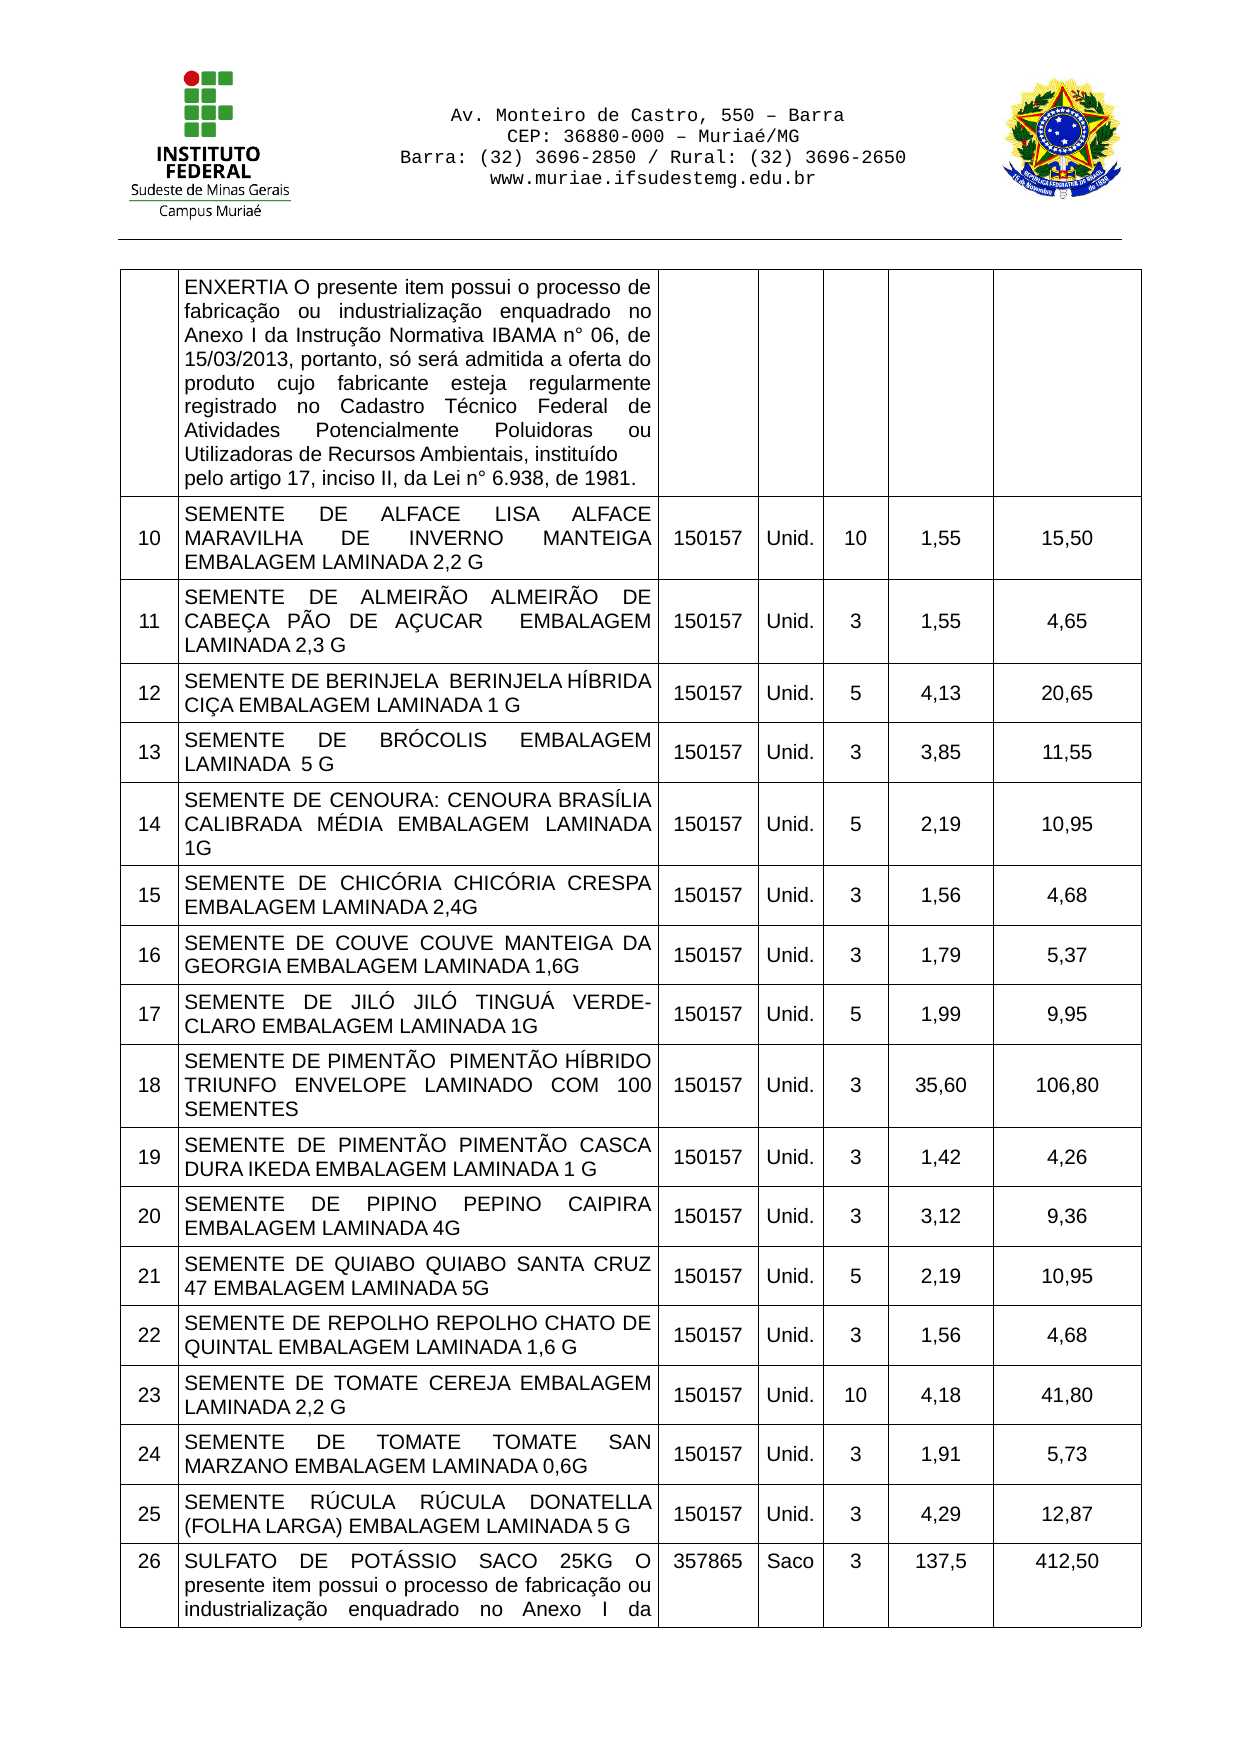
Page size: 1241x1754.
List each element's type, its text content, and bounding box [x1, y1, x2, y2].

table_cell 10 [824, 497, 888, 579]
table_cell 150157 [659, 1306, 758, 1365]
table_cell 3 [824, 1187, 888, 1246]
table_cell 150157 [659, 1485, 758, 1543]
table_cell SEMENTE RÚCULA RÚCULA DONATELLA (FOLHA LARGA) EMBALAGEM LAMINADA 5 G [179, 1485, 658, 1543]
table_cell 35,60 [889, 1045, 993, 1127]
table_cell 150157 [659, 866, 758, 924]
table_cell 26 [121, 1544, 178, 1627]
table_cell 3 [824, 1425, 888, 1484]
table_cell 18 [121, 1045, 178, 1127]
table_cell 1,42 [889, 1128, 993, 1186]
table_cell 150157 [659, 783, 758, 865]
table_cell Unid. [759, 866, 823, 924]
table_cell 4,68 [994, 1306, 1141, 1365]
table_cell 2,19 [889, 783, 993, 865]
table_cell 5,37 [994, 926, 1141, 984]
table_cell SULFATO DE POTÁSSIO SACO 25KG O presente item possui o processo de fabricação ou industrialização enquadrado no Anexo I da [179, 1544, 658, 1627]
table_cell 10 [121, 497, 178, 579]
table_cell 5 [824, 1247, 888, 1305]
table_cell 4,65 [994, 580, 1141, 663]
table_cell 150157 [659, 497, 758, 579]
table_cell 10 [824, 1366, 888, 1424]
table_cell [121, 270, 178, 496]
table_cell 10,95 [994, 1247, 1141, 1305]
table_cell 150157 [659, 1045, 758, 1127]
table_cell [994, 270, 1141, 496]
table_cell SEMENTE DE PIMENTÃO PIMENTÃO CASCA DURA IKEDA EMBALAGEM LAMINADA 1 G [179, 1128, 658, 1186]
table_cell 3 [824, 1045, 888, 1127]
table_cell 1,56 [889, 1306, 993, 1365]
table_cell 4,13 [889, 664, 993, 722]
table_cell 3,12 [889, 1187, 993, 1246]
table_cell SEMENTE DE TOMATE TOMATE SAN MARZANO EMBALAGEM LAMINADA 0,6G [179, 1425, 658, 1484]
table_cell SEMENTE DE PIMENTÃO PIMENTÃO HÍBRIDO TRIUNFO ENVELOPE LAMINADO COM 100 SEMENTES [179, 1045, 658, 1127]
table_cell 5 [824, 664, 888, 722]
table_cell Unid. [759, 783, 823, 865]
table_cell Saco [759, 1544, 823, 1627]
table_cell 21 [121, 1247, 178, 1305]
table_cell 1,56 [889, 866, 993, 924]
table_cell 19 [121, 1128, 178, 1186]
table_cell 1,55 [889, 497, 993, 579]
table_cell SEMENTE DE TOMATE CEREJA EMBALAGEM LAMINADA 2,2 G [179, 1366, 658, 1424]
table_cell 1,91 [889, 1425, 993, 1484]
picture [121, 62, 299, 229]
table_cell 3 [824, 866, 888, 924]
table_cell SEMENTE DE ALMEIRÃO ALMEIRÃO DE CABEÇA PÃO DE AÇUCAR EMBALAGEM LAMINADA 2,3 G [179, 580, 658, 663]
table_cell 150157 [659, 1187, 758, 1246]
table_cell 14 [121, 783, 178, 865]
table_cell Unid. [759, 1247, 823, 1305]
table_cell 137,5 [889, 1544, 993, 1627]
table_cell SEMENTE DE BERINJELA BERINJELA HÍBRIDA CIÇA EMBALAGEM LAMINADA 1 G [179, 664, 658, 722]
table_cell 150157 [659, 985, 758, 1043]
table_cell 3 [824, 1306, 888, 1365]
table_cell Unid. [759, 1425, 823, 1484]
table_cell Unid. [759, 723, 823, 782]
table_cell [889, 270, 993, 496]
table_cell 150157 [659, 1366, 758, 1424]
table_cell ENXERTIA O presente item possui o processo de fabricação ou industrialização enquadrado no Anexo I da Instrução Normativa IBAMA n° 06, de 15/03/2013, portanto, só será admitida a oferta do produto cujo fabricante esteja regularmente registrado no Cadastro Técnico Federal de Atividades Potencialmente Poluidoras ou Utilizadoras de Recursos Ambientais, instituído pelo artigo 17, inciso II, da Lei n° 6.938, de 1981. [179, 270, 658, 496]
table_cell 150157 [659, 1247, 758, 1305]
table_cell 4,18 [889, 1366, 993, 1424]
table_cell 1,79 [889, 926, 993, 984]
table_cell 106,80 [994, 1045, 1141, 1127]
table_cell SEMENTE DE CENOURA: CENOURA BRASÍLIA CALIBRADA MÉDIA EMBALAGEM LAMINADA 1G [179, 783, 658, 865]
table_cell 3 [824, 1485, 888, 1543]
table_cell Unid. [759, 497, 823, 579]
table_cell 16 [121, 926, 178, 984]
table_cell 1,99 [889, 985, 993, 1043]
table_cell 9,36 [994, 1187, 1141, 1246]
table_cell 4,68 [994, 866, 1141, 924]
table_cell Unid. [759, 985, 823, 1043]
table_cell 9,95 [994, 985, 1141, 1043]
table_cell Unid. [759, 926, 823, 984]
table_cell 3 [824, 580, 888, 663]
table_cell 41,80 [994, 1366, 1141, 1424]
table_cell Unid. [759, 580, 823, 663]
table_cell [759, 270, 823, 496]
table_cell 11 [121, 580, 178, 663]
table_cell Unid. [759, 1366, 823, 1424]
table_cell 150157 [659, 1425, 758, 1484]
table_cell 11,55 [994, 723, 1141, 782]
table_cell SEMENTE DE COUVE COUVE MANTEIGA DA GEORGIA EMBALAGEM LAMINADA 1,6G [179, 926, 658, 984]
table_cell 17 [121, 985, 178, 1043]
table_cell Unid. [759, 1485, 823, 1543]
table_cell 150157 [659, 580, 758, 663]
table_cell Unid. [759, 1187, 823, 1246]
table_cell 3 [824, 926, 888, 984]
table_cell 3,85 [889, 723, 993, 782]
table_cell SEMENTE DE BRÓCOLIS EMBALAGEM LAMINADA 5 G [179, 723, 658, 782]
table_cell 15,50 [994, 497, 1141, 579]
table_cell [659, 270, 758, 496]
table_cell 150157 [659, 1128, 758, 1186]
table_cell 1,55 [889, 580, 993, 663]
table_cell 15 [121, 866, 178, 924]
table_cell SEMENTE DE REPOLHO REPOLHO CHATO DE QUINTAL EMBALAGEM LAMINADA 1,6 G [179, 1306, 658, 1365]
table_cell SEMENTE DE ALFACE LISA ALFACE MARAVILHA DE INVERNO MANTEIGA EMBALAGEM LAMINADA 2,2 G [179, 497, 658, 579]
table_cell 12 [121, 664, 178, 722]
table_cell 150157 [659, 664, 758, 722]
table_cell 3 [824, 1544, 888, 1627]
table_cell 3 [824, 723, 888, 782]
table_cell 357865 [659, 1544, 758, 1627]
table_cell 3 [824, 1128, 888, 1186]
table_cell [824, 270, 888, 496]
table_cell 25 [121, 1485, 178, 1543]
table_cell Unid. [759, 664, 823, 722]
table_cell 5 [824, 985, 888, 1043]
table_cell 24 [121, 1425, 178, 1484]
table_cell 20,65 [994, 664, 1141, 722]
table_cell 412,50 [994, 1544, 1141, 1627]
table_cell 10,95 [994, 783, 1141, 865]
table_cell 12,87 [994, 1485, 1141, 1543]
table_cell SEMENTE DE QUIABO QUIABO SANTA CRUZ 47 EMBALAGEM LAMINADA 5G [179, 1247, 658, 1305]
table_cell 5 [824, 783, 888, 865]
table_cell 13 [121, 723, 178, 782]
table_cell 4,26 [994, 1128, 1141, 1186]
table_cell SEMENTE DE JILÓ JILÓ TINGUÁ VERDE-CLARO EMBALAGEM LAMINADA 1G [179, 985, 658, 1043]
table_cell 5,73 [994, 1425, 1141, 1484]
table_cell Unid. [759, 1306, 823, 1365]
table_cell 2,19 [889, 1247, 993, 1305]
table_cell 150157 [659, 926, 758, 984]
table_cell 23 [121, 1366, 178, 1424]
table_cell Unid. [759, 1045, 823, 1127]
table_cell Unid. [759, 1128, 823, 1186]
table_cell 22 [121, 1306, 178, 1365]
table_cell SEMENTE DE CHICÓRIA CHICÓRIA CRESPA EMBALAGEM LAMINADA 2,4G [179, 866, 658, 924]
table_cell 150157 [659, 723, 758, 782]
table_cell 4,29 [889, 1485, 993, 1543]
picture [1002, 77, 1121, 200]
table_cell SEMENTE DE PIPINO PEPINO CAIPIRA EMBALAGEM LAMINADA 4G [179, 1187, 658, 1246]
table_cell 20 [121, 1187, 178, 1246]
